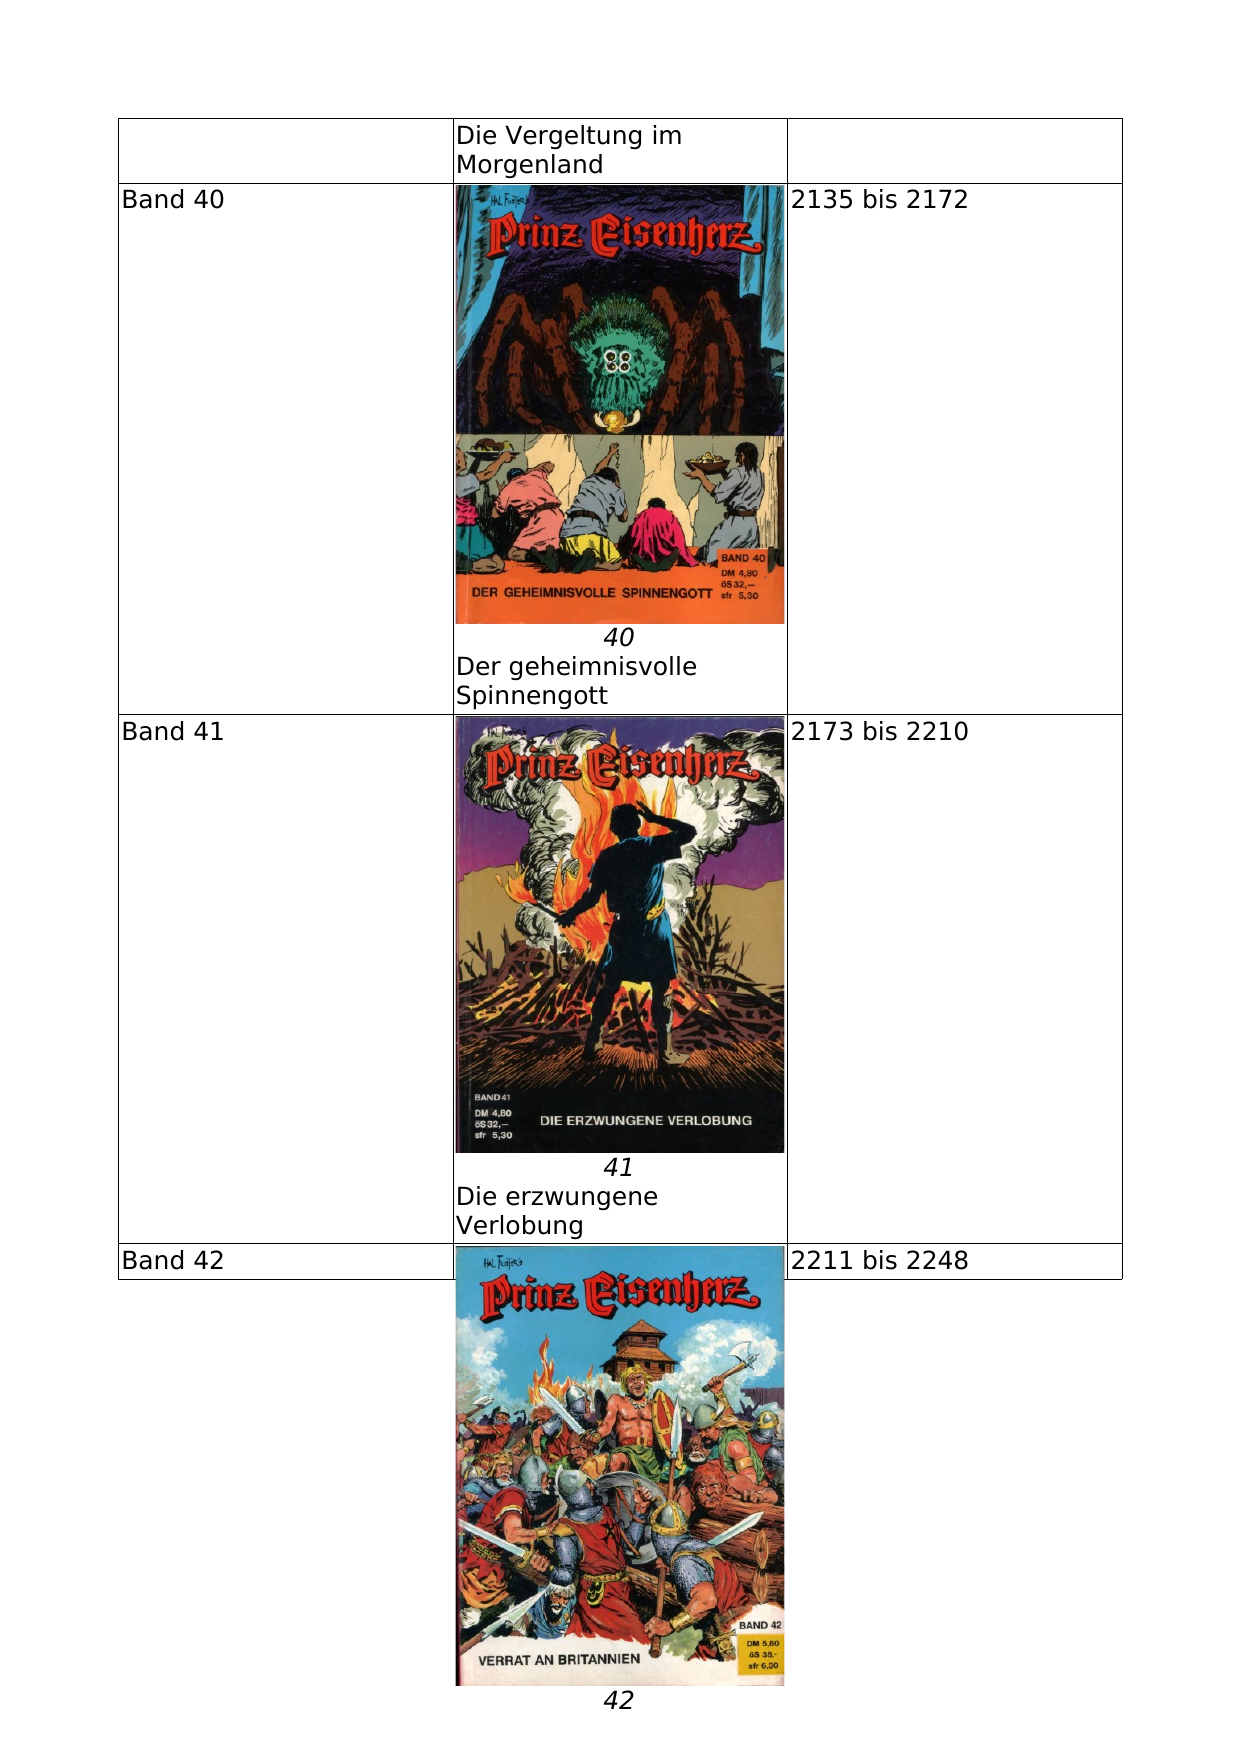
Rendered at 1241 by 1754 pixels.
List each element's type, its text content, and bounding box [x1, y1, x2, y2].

table_cell Die erzwungene Verlobung [454, 715, 787, 1243]
picture [455, 716, 785, 1153]
table_cell 2173 bis 2210 [788, 715, 1122, 1243]
table_cell Die Vergeltung im Morgenland [454, 119, 787, 182]
table_cell [119, 119, 453, 182]
table_cell Der geheimnisvolle Spinnengott [454, 184, 787, 714]
picture [455, 1246, 785, 1686]
table_cell Band 41 [119, 715, 453, 1243]
table_cell [788, 119, 1122, 182]
table_cell Verrat an Britannien [456, 1686, 784, 1715]
table_cell 2135 bis 2172 [788, 184, 1122, 714]
picture [455, 185, 785, 624]
table_cell Band 42 [119, 1244, 453, 1278]
table_cell 2211 bis 2248 [788, 1244, 1122, 1278]
table_cell Band 40 [119, 184, 453, 714]
